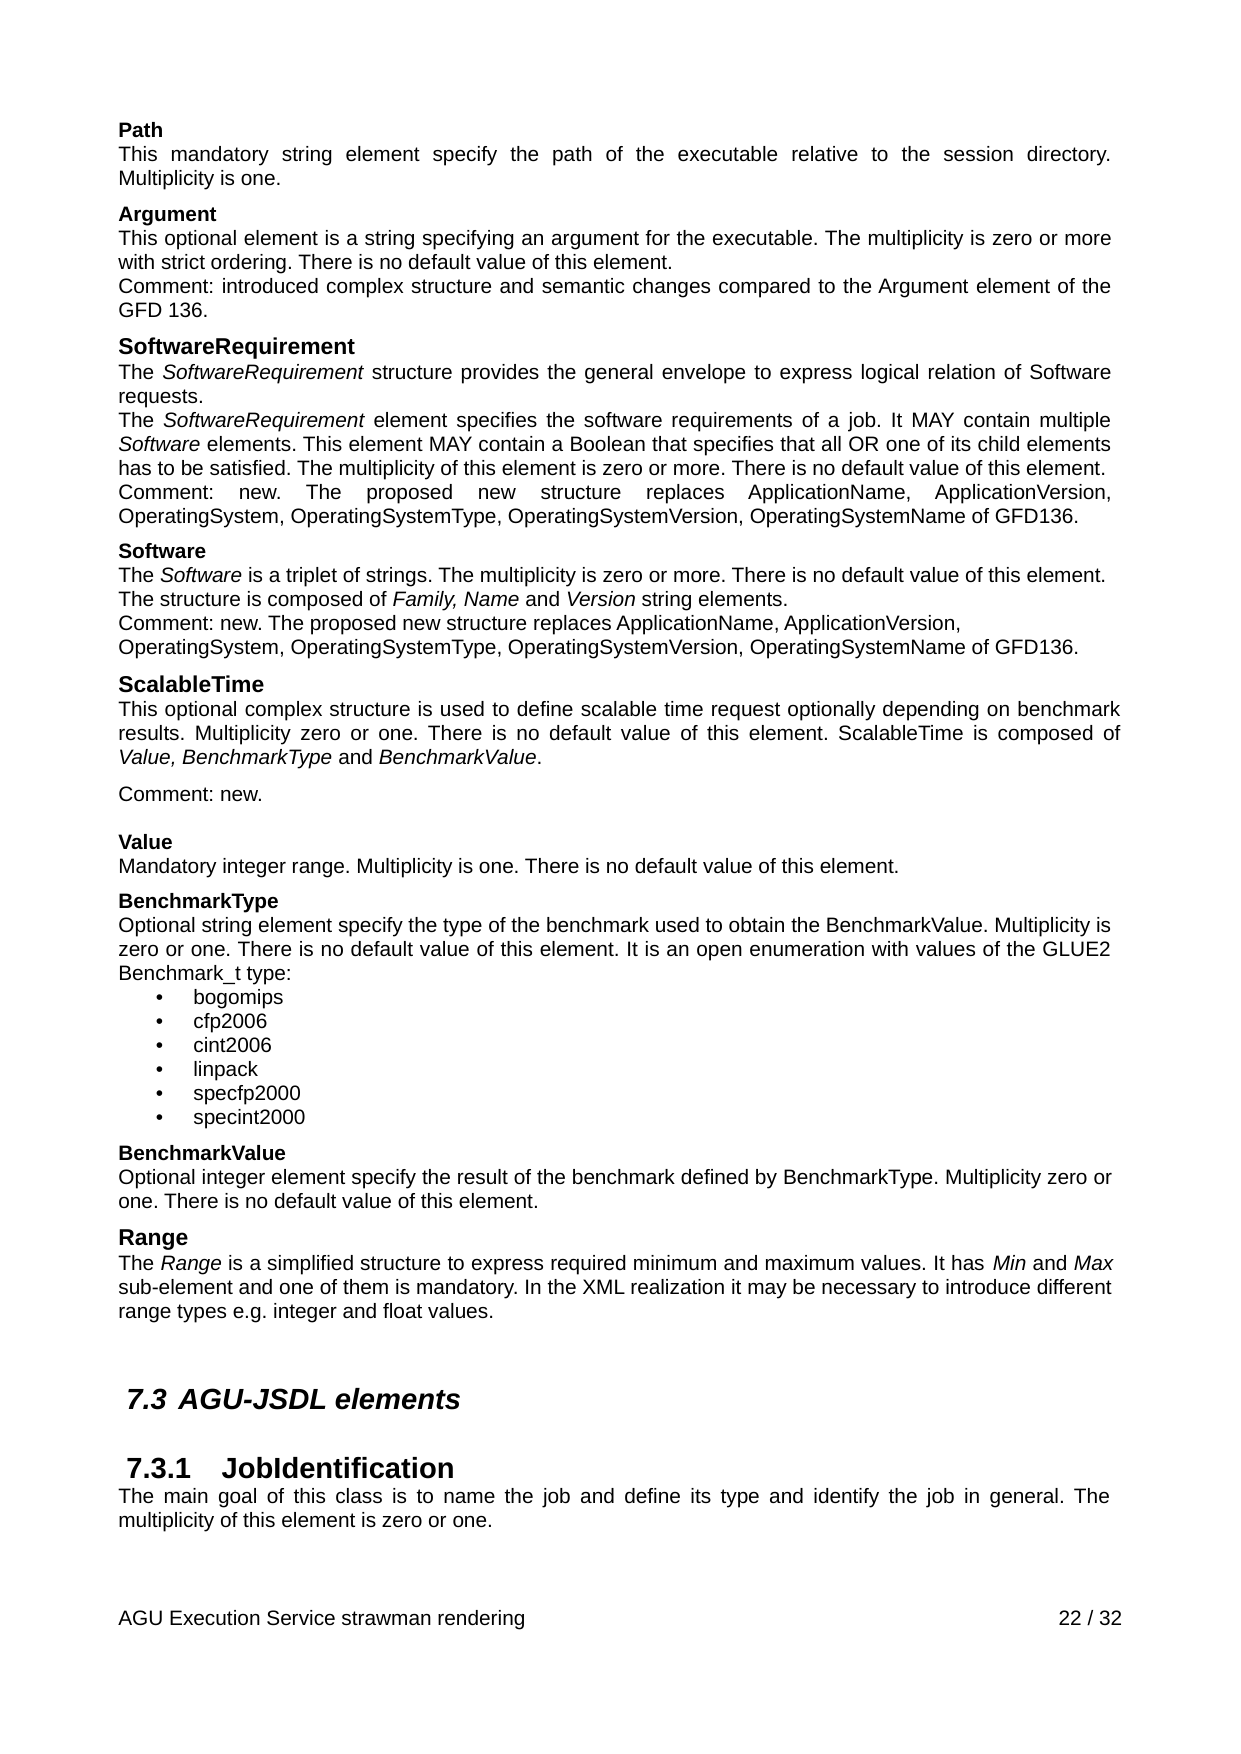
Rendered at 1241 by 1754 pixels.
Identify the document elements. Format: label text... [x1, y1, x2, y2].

text Software [118, 539, 1113, 563]
text The Range is a simplified structure to express required minimum and maximum values. It has Min and Max sub-element and one of them is mandatory. In the XML realization it may be necessary to introduce different range types e.g. integer and float values. [118, 1251, 1113, 1323]
text This optional element is a string specifying an argument for the executable. The multiplicity is zero or more with strict ordering. There is no default value of this element. [118, 226, 1113, 274]
list cint2006 [156, 1033, 1122, 1057]
text This optional complex structure is used to define scalable time request optionally depending on benchmark results. Multiplicity zero or one. There is no default value of this element. ScalableTime is composed of Value, BenchmarkType and BenchmarkValue. [118, 697, 1122, 769]
text The SoftwareRequirement element specifies the software requirements of a job. It MAY contain multiple Software elements. This element MAY contain a Boolean that specifies that all OR one of its child elements has to be satisfied. The multiplicity of this element is zero or more. There is no default value of this element. [118, 408, 1113, 479]
text Optional integer element specify the result of the benchmark defined by BenchmarkType. Multiplicity zero or one. There is no default value of this element. [118, 1165, 1113, 1213]
text Optional string element specify the type of the benchmark used to obtain the BenchmarkValue. Multiplicity is zero or one. There is no default value of this element. It is an open enumeration with values of the GLUE2 Benchmark_t type: [118, 913, 1113, 985]
text SoftwareRequirement [118, 333, 1113, 360]
list linpack [156, 1057, 1122, 1081]
list cfp2006 [156, 1009, 1122, 1033]
text The Software is a triplet of strings. The multiplicity is zero or more. There is no default value of this element. The structure is composed of Family, Name and Version string elements. [118, 563, 1113, 611]
list specint2000 [156, 1105, 1122, 1129]
text ScalableTime [118, 671, 1113, 697]
text Comment: new. [118, 781, 1122, 805]
text BenchmarkValue [118, 1141, 1113, 1165]
text Argument [118, 202, 1113, 226]
text Comment: new. The proposed new structure replaces ApplicationName, ApplicationVersion, OperatingSystem, OperatingSystemType, OperatingSystemVersion, OperatingSystemName of GFD136. [118, 611, 1113, 659]
text Mandatory integer range. Multiplicity is one. There is no default value of this element. [118, 854, 1113, 878]
subtitle AGU-JSDL elements [118, 1382, 1122, 1415]
text Path [118, 118, 1113, 142]
list specfp2000 [156, 1081, 1122, 1105]
text Value [118, 830, 1113, 854]
text Comment: new. The proposed new structure replaces ApplicationName, ApplicationVersion, OperatingSystem, OperatingSystemType, OperatingSystemVersion, OperatingSystemName of GFD136. [118, 479, 1113, 527]
text BenchmarkType [118, 889, 1113, 913]
text Comment: introduced complex structure and semantic changes compared to the Argument element of the GFD 136. [118, 274, 1113, 322]
text Range [118, 1224, 1113, 1251]
text This mandatory string element specify the path of the executable relative to the session directory. Multiplicity is one. [118, 142, 1113, 190]
list bogomips [156, 985, 1122, 1009]
subtitle JobIdentification [118, 1451, 1122, 1484]
text The main goal of this class is to name the job and define its type and identify the job in general. The multiplicity of this element is zero or one. [118, 1484, 1113, 1532]
text The SoftwareRequirement structure provides the general envelope to express logical relation of Software requests. [118, 360, 1113, 408]
